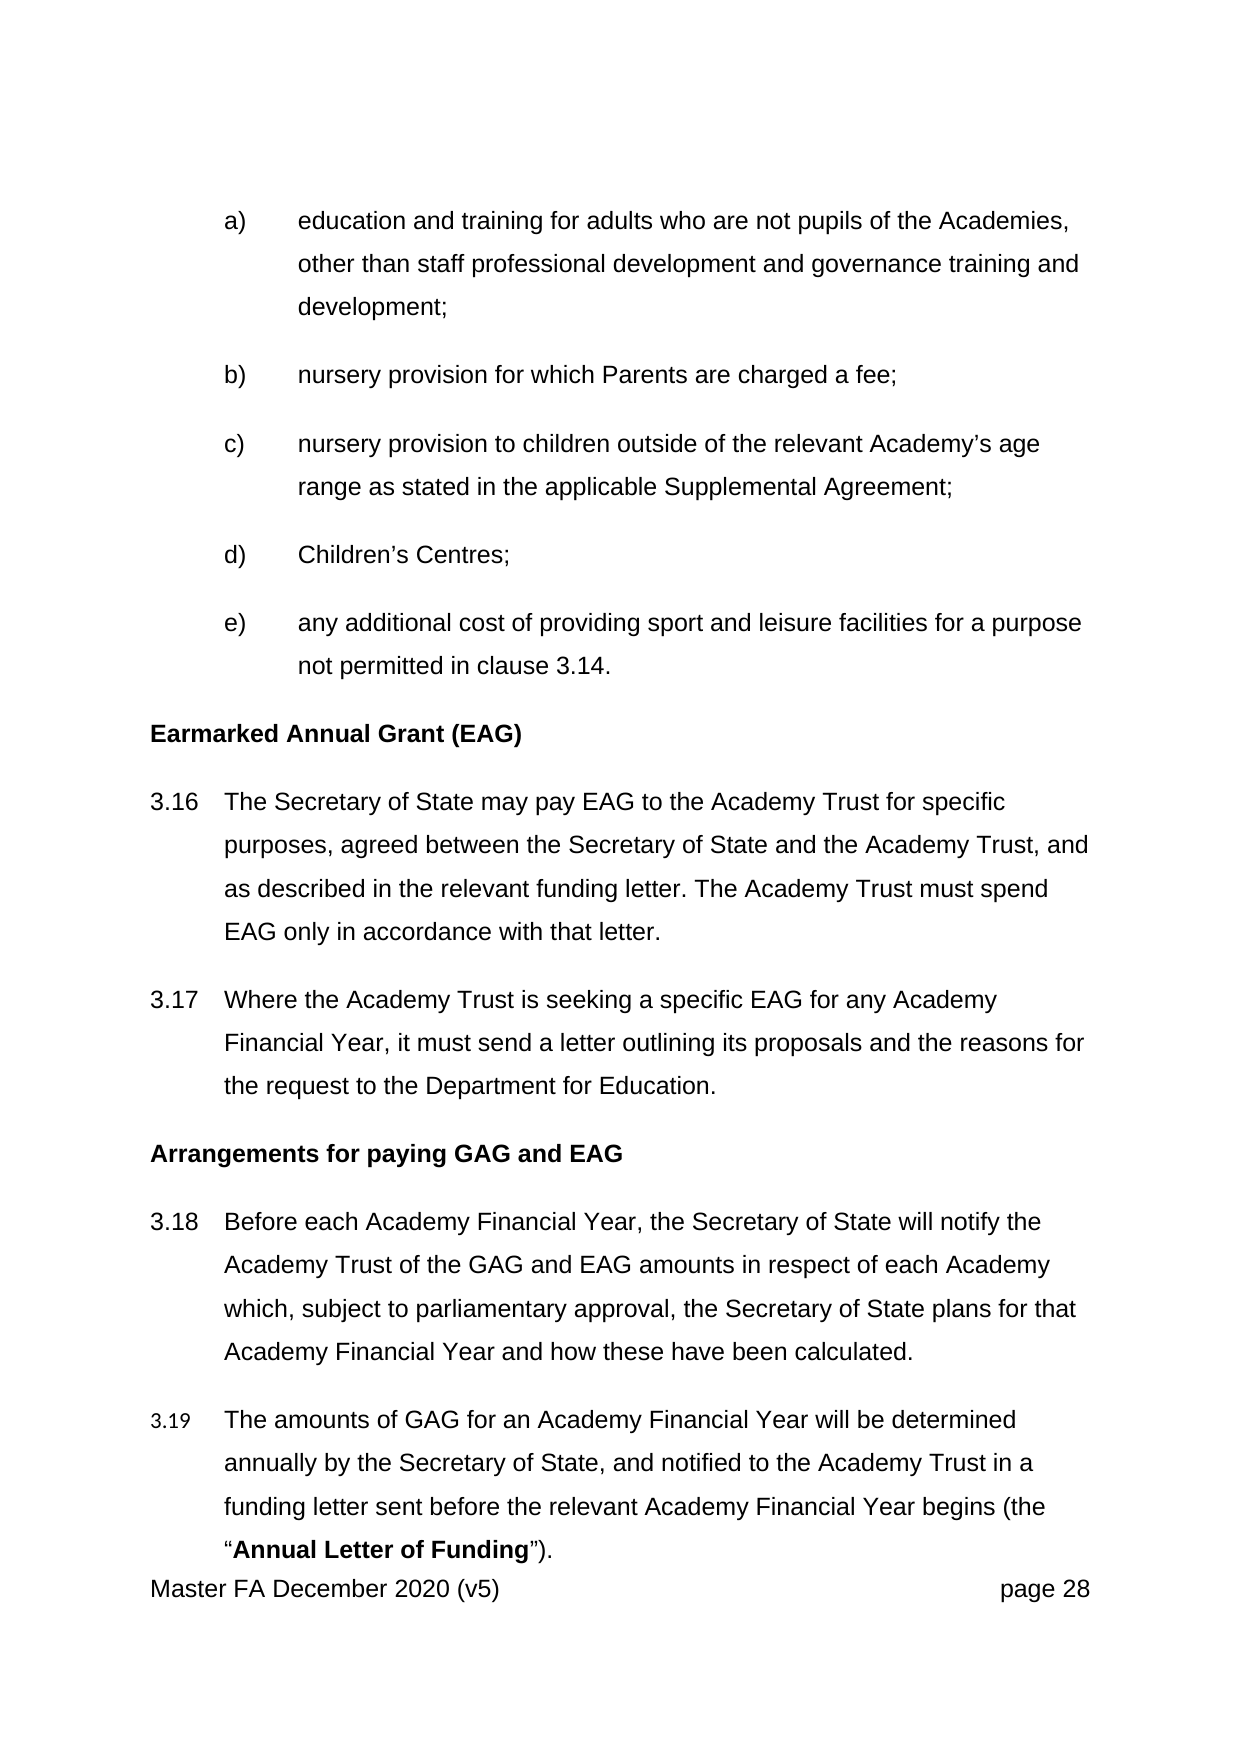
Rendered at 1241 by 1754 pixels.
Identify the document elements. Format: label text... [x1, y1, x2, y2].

list The Secretary of State may pay EAG to the Academy Trust for specific purposes, agreed between the Secretary of State and the Academy Trust, and as described in the relevant funding letter. The Academy Trust must spend EAG only in accordance with that letter. [150, 787, 1090, 945]
list Where the Academy Trust is seeking a specific EAG for any Academy Financial Year, it must send a letter outlining its proposals and the reasons for the request to the Department for Education. [150, 985, 1090, 1100]
list nursery provision for which Parents are charged a fee; [224, 360, 1090, 389]
subtitle Earmarked Annual Grant (EAG) [150, 719, 1090, 748]
list Children’s Centres; [224, 540, 1090, 568]
list any additional cost of providing sport and leisure facilities for a purpose not permitted in clause 3.14. [224, 608, 1090, 680]
list education and training for adults who are not pupils of the Academies, other than staff professional development and governance training and development; [224, 206, 1090, 321]
list nursery provision to children outside of the relevant Academy’s age range as stated in the applicable Supplemental Agreement; [224, 428, 1090, 500]
subtitle Arrangements for paying GAG and EAG [150, 1139, 1090, 1168]
list Before each Academy Financial Year, the Secretary of State will notify the Academy Trust of the GAG and EAG amounts in respect of each Academy which, subject to parliamentary approval, the Secretary of State plans for that Academy Financial Year and how these have been calculated. [150, 1207, 1090, 1365]
list The amounts of GAG for an Academy Financial Year will be determined annually by the Secretary of State, and notified to the Academy Trust in a funding letter sent before the relevant Academy Financial Year begins (the “Annual Letter of Funding”). [150, 1405, 1090, 1563]
